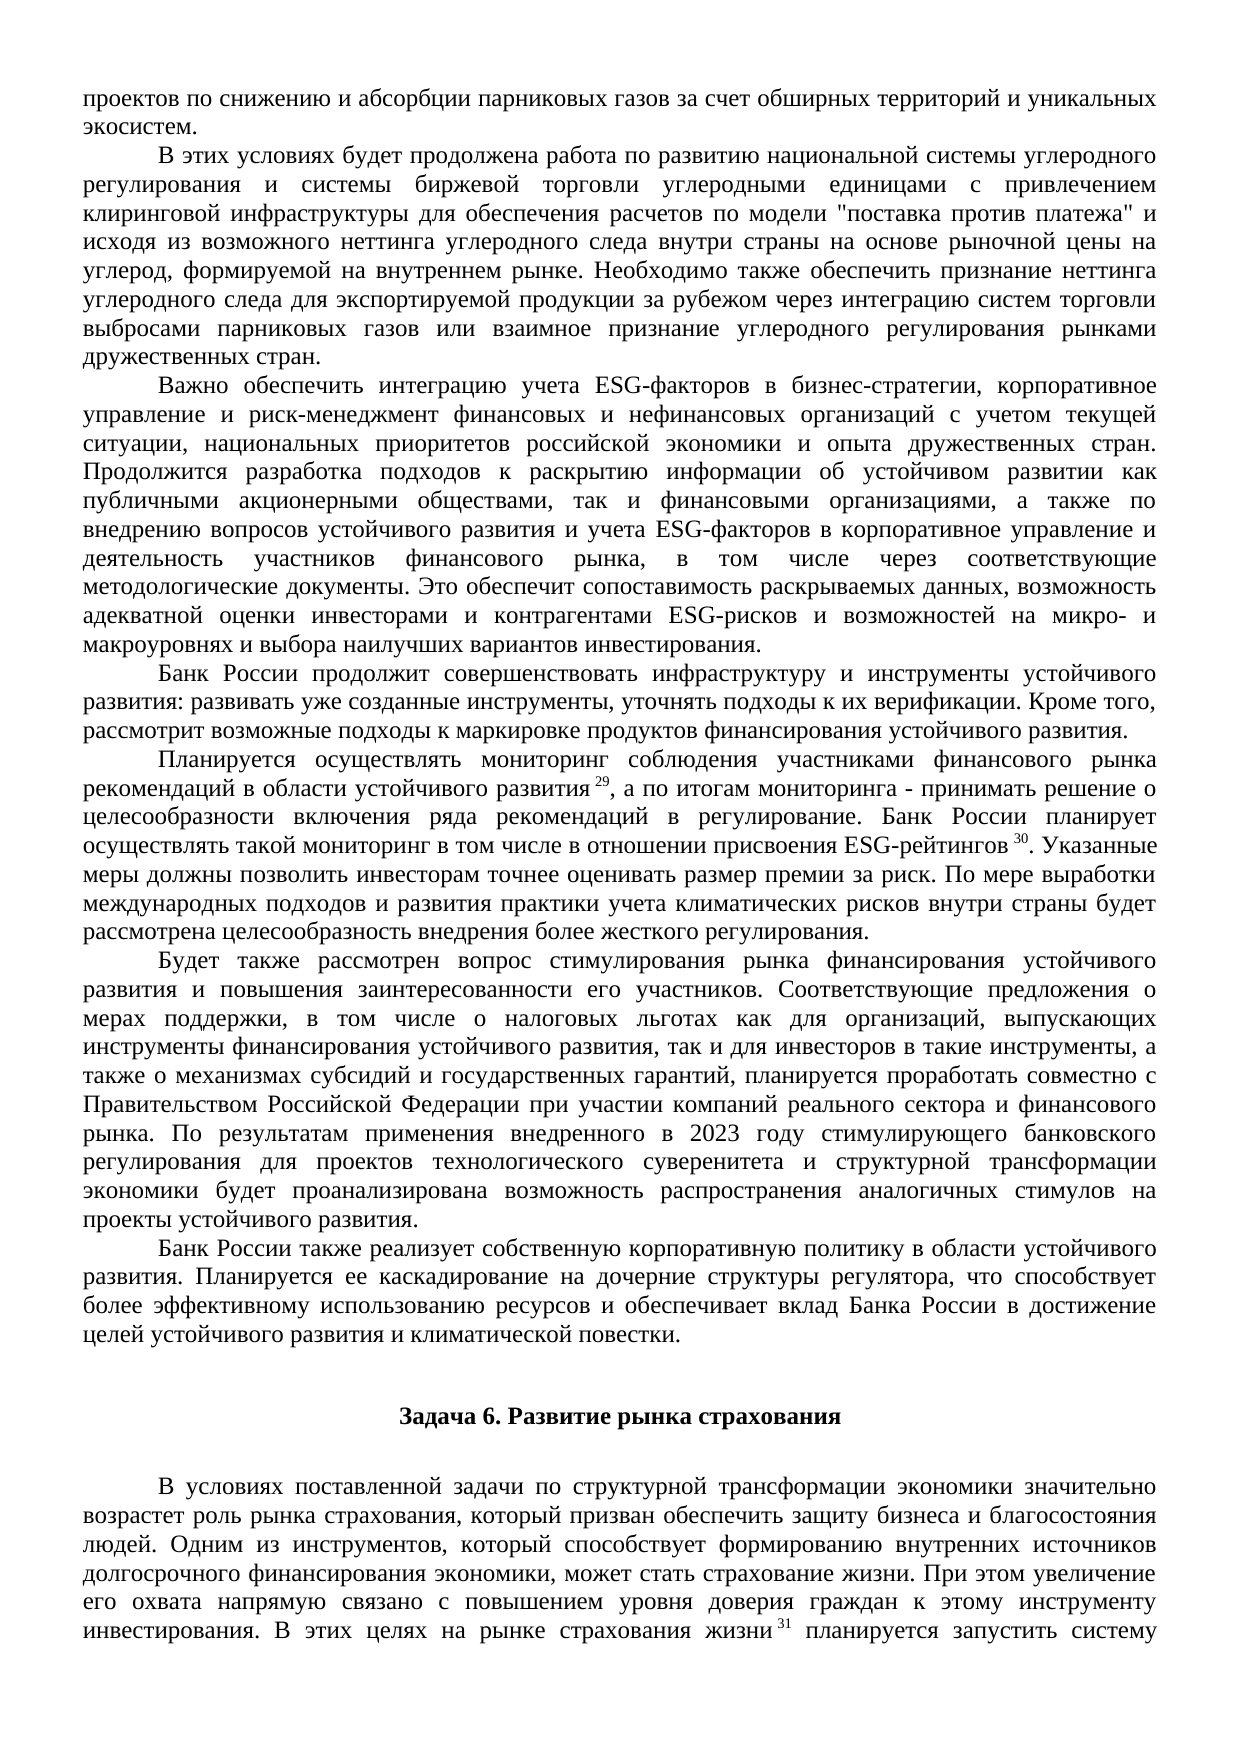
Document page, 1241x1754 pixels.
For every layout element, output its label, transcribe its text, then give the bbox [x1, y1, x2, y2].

text Важно обеспечить интеграцию учета ESG-факторов в бизнес-стратегии, корпоративное управление и риск-менеджмент финансовых и нефинансовых организаций с учетом текущей ситуации, национальных приоритетов российской экономики и опыта дружественных стран. Продолжится разработка подходов к раскрытию информации об устойчивом развитии как публичными акционерными обществами, так и финансовыми организациями, а также по внедрению вопросов устойчивого развития и учета ESG-факторов в корпоративное управление и деятельность участников финансового рынка, в том числе через соответствующие методологические документы. Это обеспечит сопоставимость раскрываемых данных, возможность адекватной оценки инвесторами и контрагентами ESG-рисков и возможностей на микро- и макроуровнях и выбора наилучших вариантов инвестирования. [83, 370, 1157, 658]
text В условиях поставленной задачи по структурной трансформации экономики значительно возрастет роль рынка страхования, который призван обеспечить защиту бизнеса и благосостояния людей. Одним из инструментов, который способствует формированию внутренних источников долгосрочного финансирования экономики, может стать страхование жизни. При этом увеличение его охвата напрямую связано с повышением уровня доверия граждан к этому инструменту инвестирования. В этих целях на рынке страхования жизни 31 планируется запустить систему [83, 1471, 1157, 1644]
text Планируется осуществлять мониторинг соблюдения участниками финансового рынка рекомендаций в области устойчивого развития 29, а по итогам мониторинга - принимать решение о целесообразности включения ряда рекомендаций в регулирование. Банк России планирует осуществлять такой мониторинг в том числе в отношении присвоения ESG-рейтингов 30. Указанные меры должны позволить инвесторам точнее оценивать размер премии за риск. По мере выработки международных подходов и развития практики учета климатических рисков внутри страны будет рассмотрена целесообразность внедрения более жесткого регулирования. [83, 744, 1157, 945]
text Банк России продолжит совершенствовать инфраструктуру и инструменты устойчивого развития: развивать уже созданные инструменты, уточнять подходы к их верификации. Кроме того, рассмотрит возможные подходы к маркировке продуктов финансирования устойчивого развития. [83, 658, 1157, 744]
text Банк России также реализует собственную корпоративную политику в области устойчивого развития. Планируется ее каскадирование на дочерние структуры регулятора, что способствует более эффективному использованию ресурсов и обеспечивает вклад Банка России в достижение целей устойчивого развития и климатической повестки. [83, 1233, 1157, 1348]
text Будет также рассмотрен вопрос стимулирования рынка финансирования устойчивого развития и повышения заинтересованности его участников. Соответствующие предложения о мерах поддержки, в том числе о налоговых льготах как для организаций, выпускающих инструменты финансирования устойчивого развития, так и для инвесторов в такие инструменты, а также о механизмах субсидий и государственных гарантий, планируется проработать совместно с Правительством Российской Федерации при участии компаний реального сектора и финансового рынка. По результатам применения внедренного в 2023 году стимулирующего банковского регулирования для проектов технологического суверенитета и структурной трансформации экономики будет проанализирована возможность распространения аналогичных стимулов на проекты устойчивого развития. [83, 945, 1157, 1233]
subtitle Задача 6. Развитие рынка страхования [83, 1401, 1157, 1430]
text проектов по снижению и абсорбции парниковых газов за счет обширных территорий и уникальных экосистем. [83, 83, 1157, 140]
text В этих условиях будет продолжена работа по развитию национальной системы углеродного регулирования и системы биржевой торговли углеродными единицами с привлечением клиринговой инфраструктуры для обеспечения расчетов по модели "поставка против платежа" и исходя из возможного неттинга углеродного следа внутри страны на основе рыночной цены на углерод, формируемой на внутреннем рынке. Необходимо также обеспечить признание неттинга углеродного следа для экспортируемой продукции за рубежом через интеграцию систем торговли выбросами парниковых газов или взаимное признание углеродного регулирования рынками дружественных стран. [83, 140, 1157, 370]
